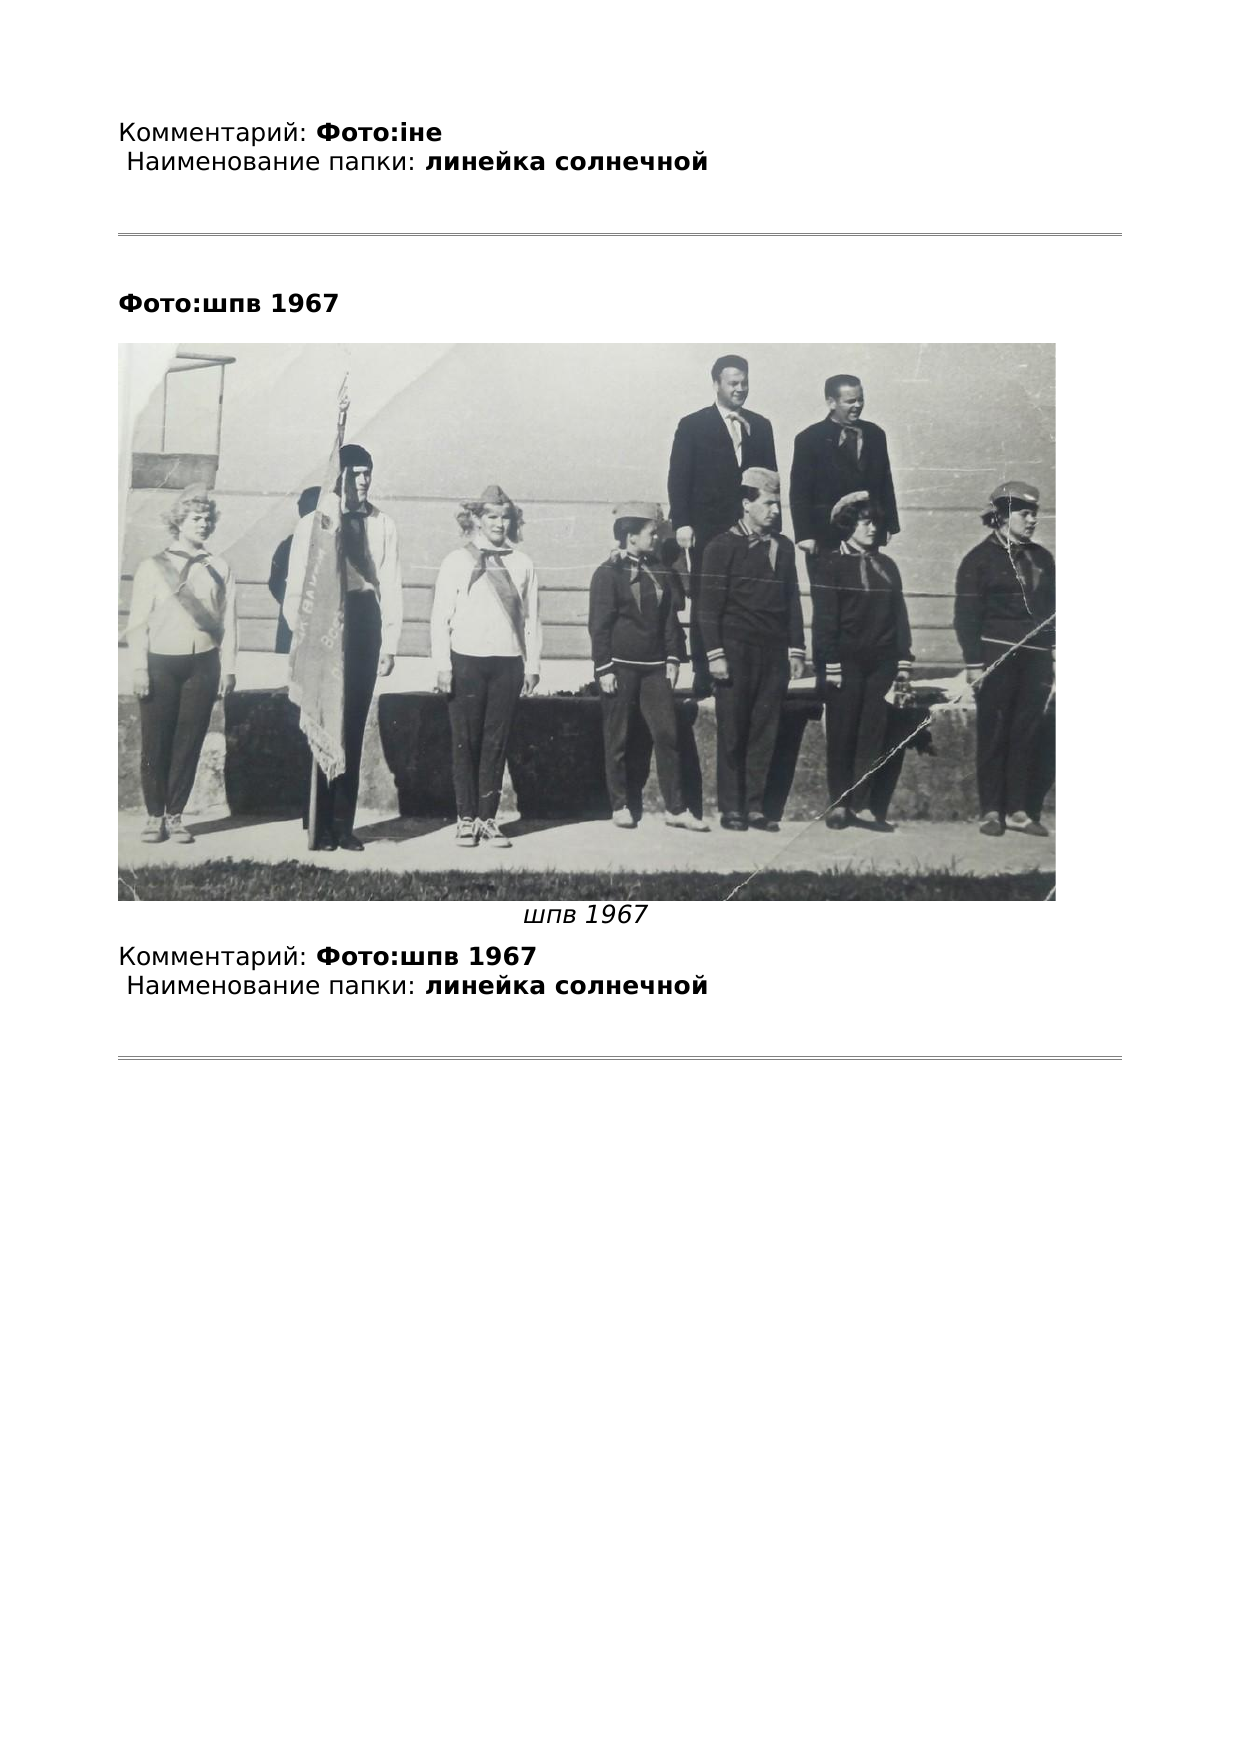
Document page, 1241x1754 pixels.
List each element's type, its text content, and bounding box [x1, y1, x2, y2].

text Комментарий: Фото:iне Наименование папки: линейка солнечной [118, 118, 1122, 206]
picture [118, 343, 1056, 901]
text Комментарий: Фото:шпв 1967 Наименование папки: линейка солнечной [118, 942, 1122, 1029]
subtitle Фото:шпв 1967 [118, 289, 1122, 319]
text шпв 1967 [118, 901, 1056, 929]
